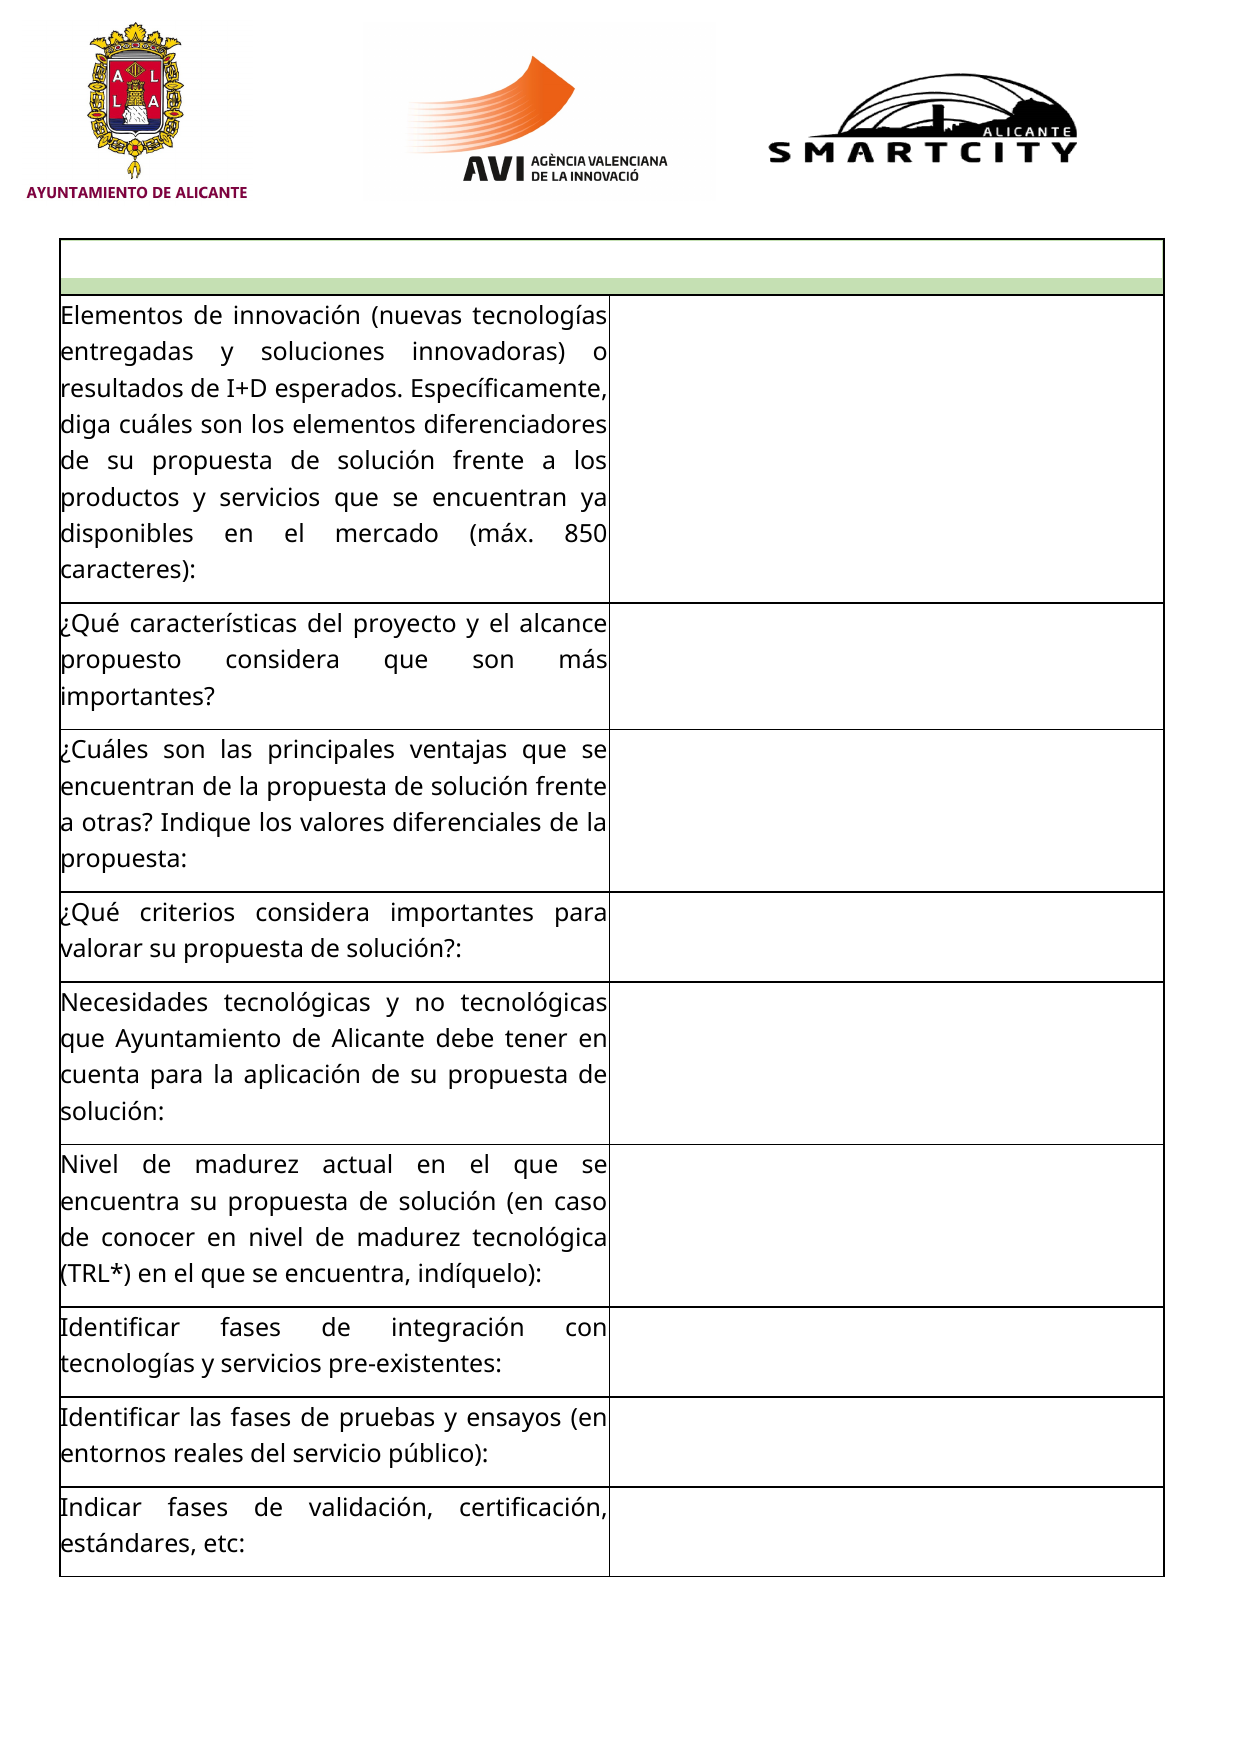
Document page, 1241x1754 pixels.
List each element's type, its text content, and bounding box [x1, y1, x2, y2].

table_cell [61, 240, 1163, 294]
table_cell ¿Qué características del proyecto y el alcance propuesto considera que son más importantes? [61, 604, 609, 728]
table_cell [610, 983, 1163, 1143]
table_cell Identificar las fases de pruebas y ensayos (en entornos reales del servicio público): [61, 1398, 609, 1486]
table_cell Identificar fases de integración con tecnologías y servicios pre-existentes: [61, 1308, 609, 1396]
table_cell [610, 296, 1163, 602]
table_cell [610, 893, 1163, 981]
table_cell [610, 730, 1163, 891]
table_cell [610, 1145, 1163, 1306]
table_cell [610, 1488, 1163, 1576]
table_cell [610, 1308, 1163, 1396]
table_cell Indicar fases de validación, certificación, estándares, etc: [61, 1488, 609, 1576]
table_cell ¿Qué criterios considera importantes para valorar su propuesta de solución?: [61, 893, 609, 981]
table_cell Nivel de madurez actual en el que se encuentra su propuesta de solución (en caso de conocer en nivel de madurez tecnológica (TRL*) en el que se encuentra, indíquelo): [61, 1145, 609, 1306]
table_cell [610, 604, 1163, 728]
table_cell Elementos de innovación (nuevas tecnologías entregadas y soluciones innovadoras) o resultados de I+D esperados. Específicamente, diga cuáles son los elementos diferenciadores de su propuesta de solución frente a los productos y servicios que se encuentran ya disponibles en el mercado (máx. 850 caracteres): [61, 296, 609, 602]
table_cell Necesidades tecnológicas y no tecnológicas que Ayuntamiento de Alicante debe tener en cuenta para la aplicación de su propuesta de solución: [61, 983, 609, 1143]
table_cell [610, 1398, 1163, 1486]
table_cell ¿Cuáles son las principales ventajas que se encuentran de la propuesta de solución frente a otras? Indique los valores diferenciales de la propuesta: [61, 730, 609, 891]
